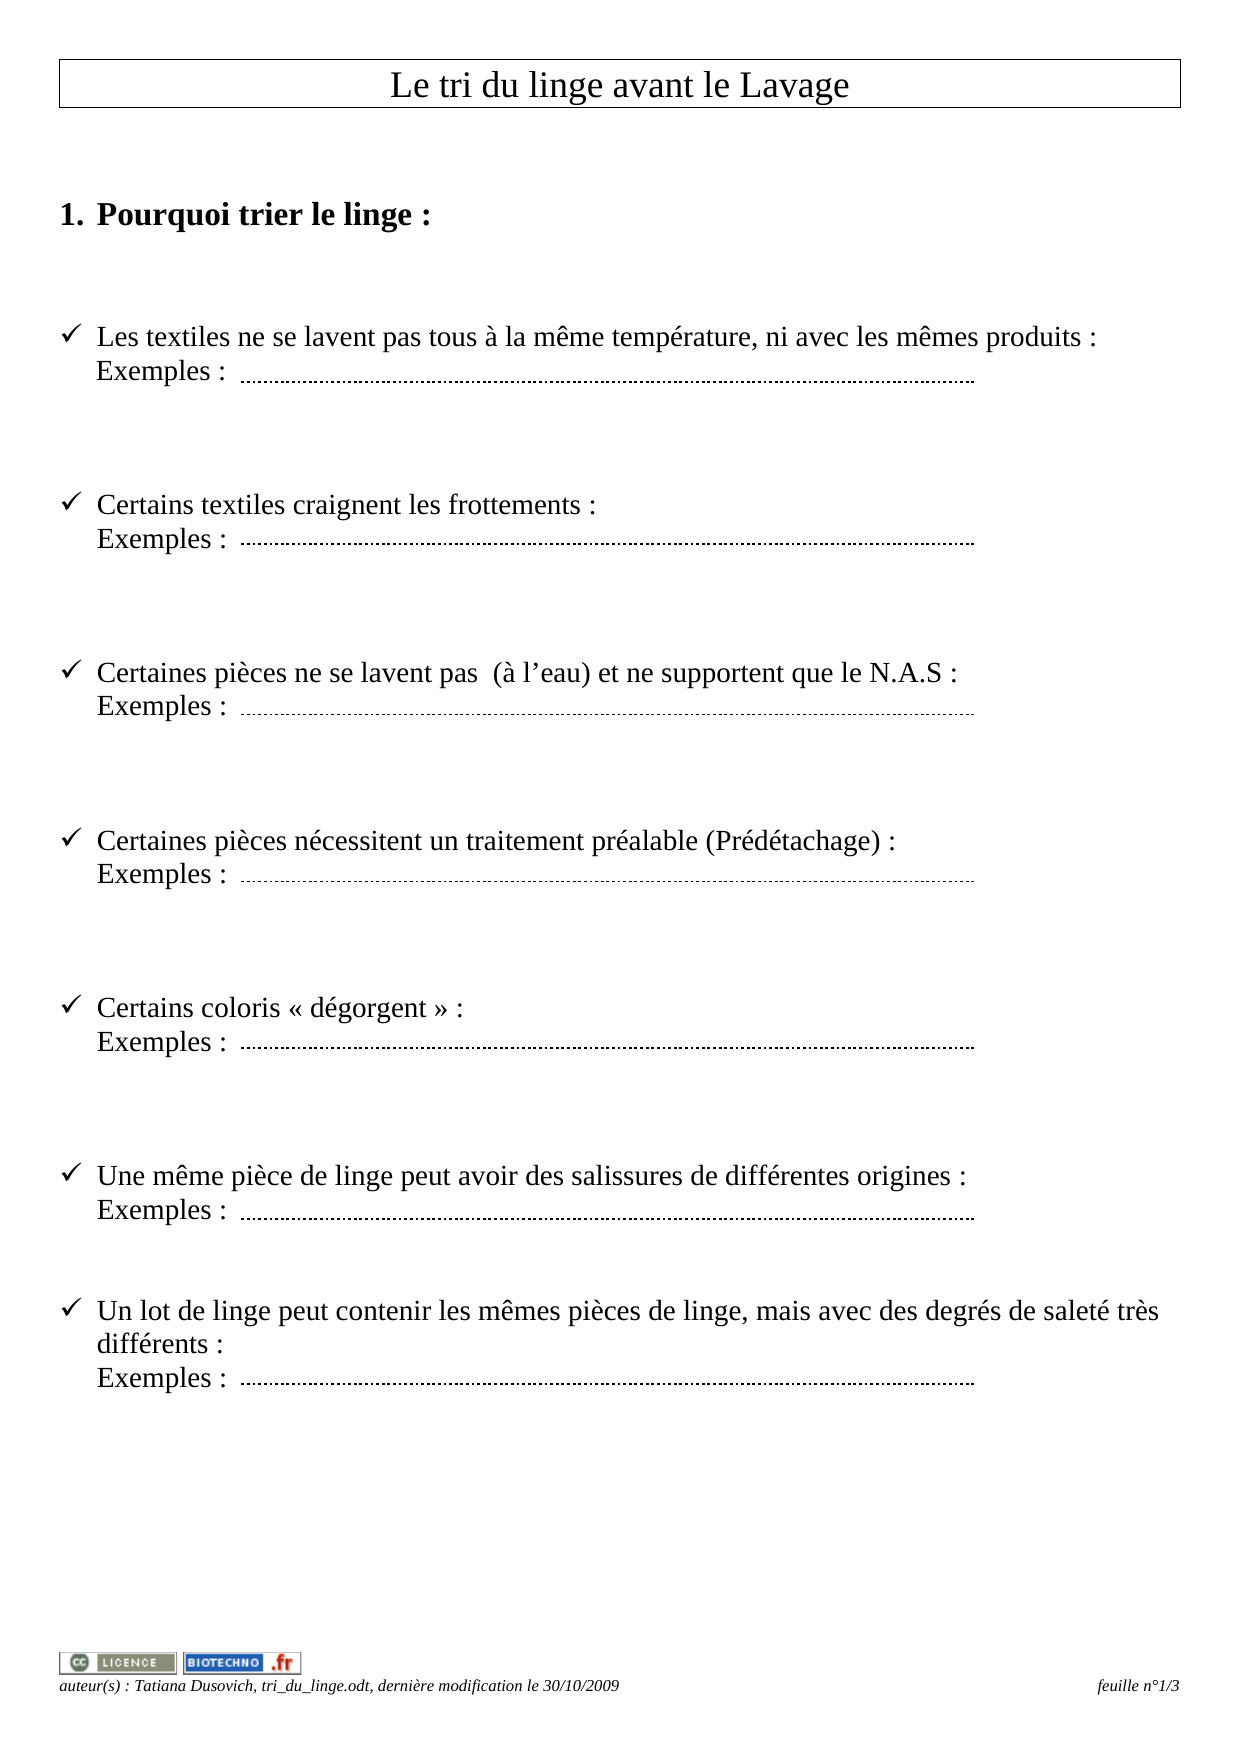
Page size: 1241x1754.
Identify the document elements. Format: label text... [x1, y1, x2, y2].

text Exemples : [59, 353, 1181, 386]
text Exemples : [97, 856, 1181, 890]
list Certains coloris « dégorgent » : [59, 991, 1181, 1024]
list Certaines pièces ne se lavent pas (à l’eau) et ne supportent que le N.A.S : [59, 655, 1181, 688]
title Le tri du linge avant le Lavage [60, 60, 1180, 107]
text Exemples : [97, 688, 1181, 722]
picture [59, 1652, 178, 1675]
list Une même pièce de linge peut avoir des salissures de différentes origines : [59, 1158, 1181, 1192]
title Pourquoi trier le linge : [59, 195, 1181, 233]
list Un lot de linge peut contenir les mêmes pièces de linge, mais avec des degrés de saleté très différents : [59, 1293, 1181, 1360]
text Exemples : [97, 1360, 1181, 1393]
text Exemples : [97, 521, 1181, 554]
text Exemples : [97, 1192, 1181, 1226]
list Certains textiles craignent les frottements : [59, 487, 1181, 521]
list Certaines pièces nécessitent un traitement préalable (Prédétachage) : [59, 823, 1181, 856]
text Exemples : [97, 1024, 1181, 1058]
list Les textiles ne se lavent pas tous à la même température, ni avec les mêmes produits : [59, 319, 1181, 353]
picture [183, 1652, 302, 1675]
